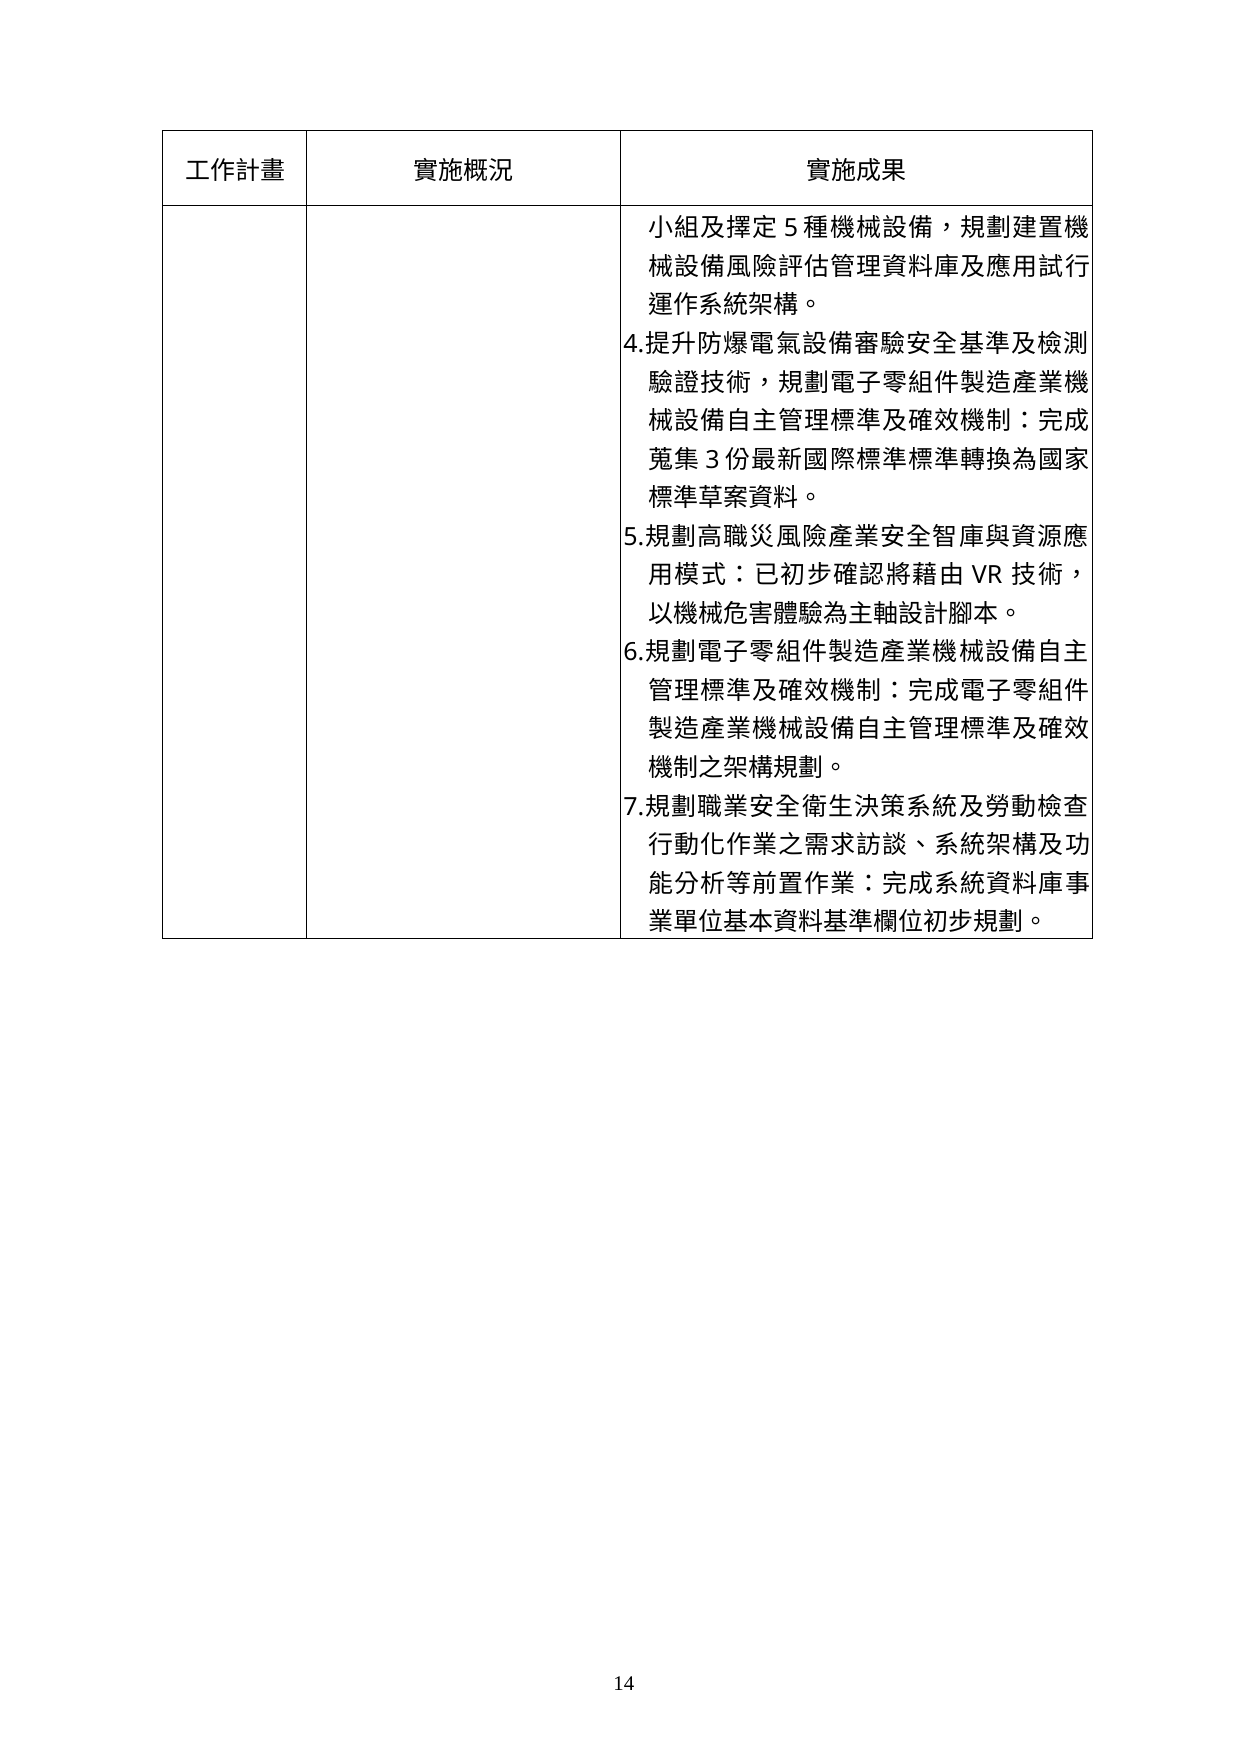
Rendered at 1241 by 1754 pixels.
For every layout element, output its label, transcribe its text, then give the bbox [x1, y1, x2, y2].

table_header 工作計畫 [163, 131, 306, 205]
table_cell 小組及擇定5種機械設備，規劃建置機械設備風險評估管理資料庫及應用試行運作系統架構。 4.提升防爆電氣設備審驗安全基準及檢測驗證技術，規劃電子零組件製造產業機械設備自主管理標準及確效機制：完成蒐集3份最新國際標準標準轉換為國家標準草案資料。 5.規劃高職災風險產業安全智庫與資源應用模式：已初步確認將藉由VR 技術，以機械危害體驗為主軸設計腳本。 6.規劃電子零組件製造產業機械設備自主管理標準及確效機制：完成電子零組件製造產業機械設備自主管理標準及確效機制之架構規劃。 7.規劃職業安全衛生決策系統及勞動檢查行動化作業之需求訪談、系統架構及功能分析等前置作業：完成系統資料庫事業單位基本資料基準欄位初步規劃。 [621, 206, 1092, 938]
table_header 實施概況 [307, 131, 620, 205]
table_cell [163, 206, 306, 938]
table_header 實施成果 [621, 131, 1092, 205]
table_cell [307, 206, 620, 938]
